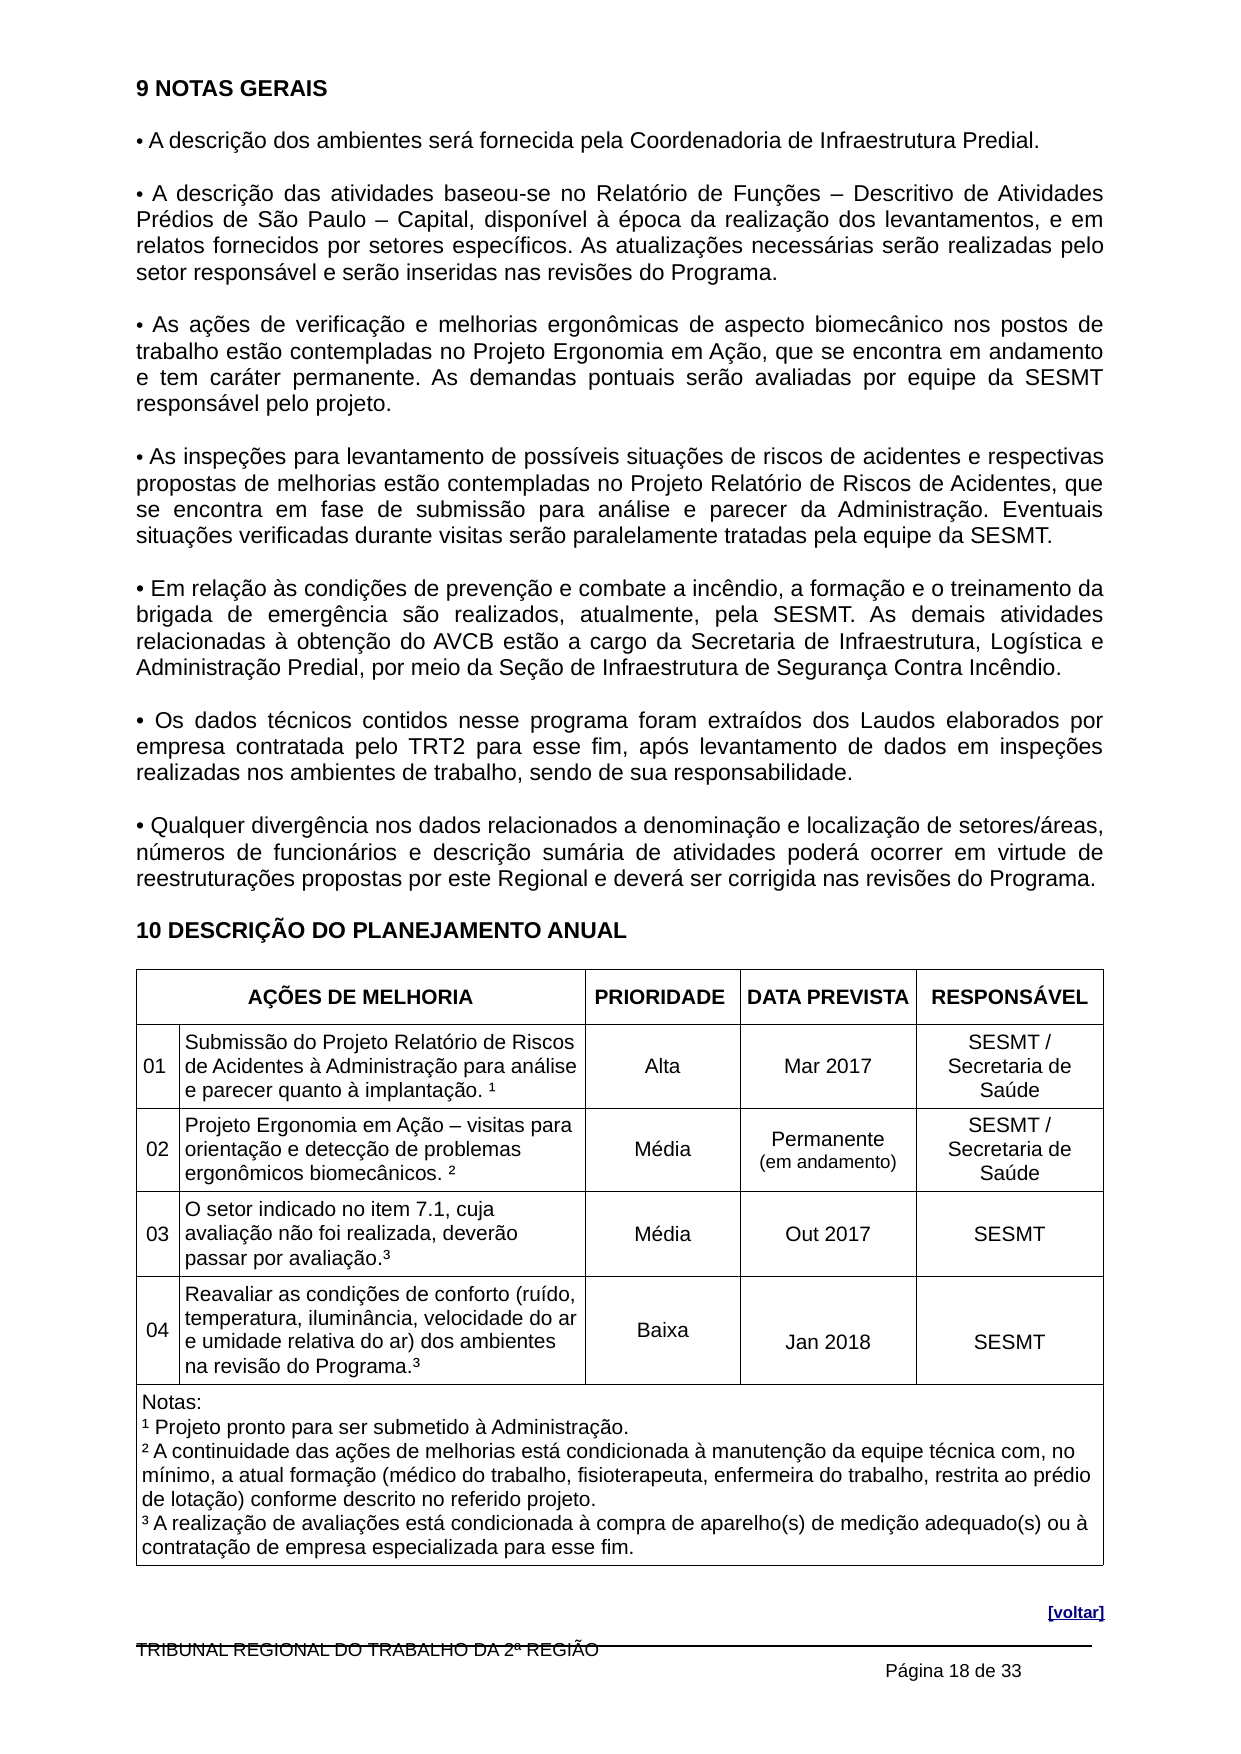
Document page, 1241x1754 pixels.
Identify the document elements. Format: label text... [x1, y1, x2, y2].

table_cell 03 [137, 1192, 179, 1276]
table_cell Projeto Ergonomia em Ação – visitas para orientação e detecção de problemas ergonômicos biomecânicos. ² [180, 1109, 585, 1191]
table_cell Submissão do Projeto Relatório de Riscos de Acidentes à Administração para análise e parecer quanto à implantação. ¹ [180, 1025, 585, 1107]
text • As ações de verificação e melhorias ergonômicas de aspecto biomecânico nos postos de trabalho estão contempladas no Projeto Ergonomia em Ação, que se encontra em andamento e tem caráter permanente. As demandas pontuais serão avaliadas por equipe da SESMT responsável pelo projeto. [136, 311, 1104, 417]
table_cell Notas: ¹ Projeto pronto para ser submetido à Administração. ² A continuidade das ações de melhorias está condicionada à manutenção da equipe técnica com, no mínimo, a atual formação (médico do trabalho, fisioterapeuta, enfermeira do trabalho, restrita ao prédio de lotação) conforme descrito no referido projeto. ³ A realização de avaliações está condicionada à compra de aparelho(s) de medição adequado(s) ou à contratação de empresa especializada para esse fim. [137, 1385, 1103, 1565]
table_header PRIORIDADE [586, 970, 740, 1024]
text • Os dados técnicos contidos nesse programa foram extraídos dos Laudos elaborados por empresa contratada pelo TRT2 para esse fim, após levantamento de dados em inspeções realizadas nos ambientes de trabalho, sendo de sua responsabilidade. [136, 707, 1104, 786]
table_cell Reavaliar as condições de conforto (ruído, temperatura, iluminância, velocidade do ar e umidade relativa do ar) dos ambientes na revisão do Programa.³ [180, 1277, 585, 1384]
text • A descrição das atividades baseou-se no Relatório de Funções – Descritivo de Atividades Prédios de São Paulo – Capital, disponível à época da realização dos levantamentos, e em relatos fornecidos por setores específicos. As atualizações necessárias serão realizadas pelo setor responsável e serão inseridas nas revisões do Programa. [136, 179, 1104, 285]
table_cell Média [586, 1109, 740, 1191]
table_cell Mar 2017 [741, 1025, 916, 1107]
table_cell 02 [137, 1109, 179, 1191]
table_cell SESMT / Secretaria de Saúde [917, 1025, 1103, 1107]
table_cell Média [586, 1192, 740, 1276]
text 9 NOTAS GERAIS [136, 75, 1104, 101]
table_cell SESMT [917, 1277, 1103, 1384]
table_cell 01 [137, 1025, 179, 1107]
table_cell 04 [137, 1277, 179, 1384]
text • Em relação às condições de prevenção e combate a incêndio, a formação e o treinamento da brigada de emergência são realizados, atualmente, pela SESMT. As demais atividades relacionadas à obtenção do AVCB estão a cargo da Secretaria de Infraestrutura, Logística e Administração Predial, por meio da Seção de Infraestrutura de Segurança Contra Incêndio. [136, 575, 1104, 680]
text • Qualquer divergência nos dados relacionados a denominação e localização de setores/áreas, números de funcionários e descrição sumária de atividades poderá ocorrer em virtude de reestruturações propostas por este Regional e deverá ser corrigida nas revisões do Programa. [136, 812, 1104, 891]
table_cell SESMT [917, 1192, 1103, 1276]
table_cell Alta [586, 1025, 740, 1107]
text 10 DESCRIÇÃO DO PLANEJAMENTO ANUAL [136, 917, 1104, 944]
table_cell Baixa [586, 1277, 740, 1384]
text • A descrição dos ambientes será fornecida pela Coordenadoria de Infraestrutura Predial. [136, 127, 1104, 153]
text [voltar] [136, 1602, 1104, 1622]
table_cell O setor indicado no item 7.1, cuja avaliação não foi realizada, deverão passar por avaliação.³ [180, 1192, 585, 1276]
table_cell Out 2017 [741, 1192, 916, 1276]
table_header RESPONSÁVEL [917, 970, 1103, 1024]
table_header AÇÕES DE MELHORIA [137, 970, 585, 1024]
table_header DATA PREVISTA [741, 970, 916, 1024]
table_cell Permanente (em andamento) [741, 1109, 916, 1191]
table_cell SESMT / Secretaria de Saúde [917, 1109, 1103, 1191]
table_cell Jan 2018 [741, 1277, 916, 1384]
text • As inspeções para levantamento de possíveis situações de riscos de acidentes e respectivas propostas de melhorias estão contempladas no Projeto Relatório de Riscos de Acidentes, que se encontra em fase de submissão para análise e parecer da Administração. Eventuais situações verificadas durante visitas serão paralelamente tratadas pela equipe da SESMT. [136, 443, 1104, 548]
